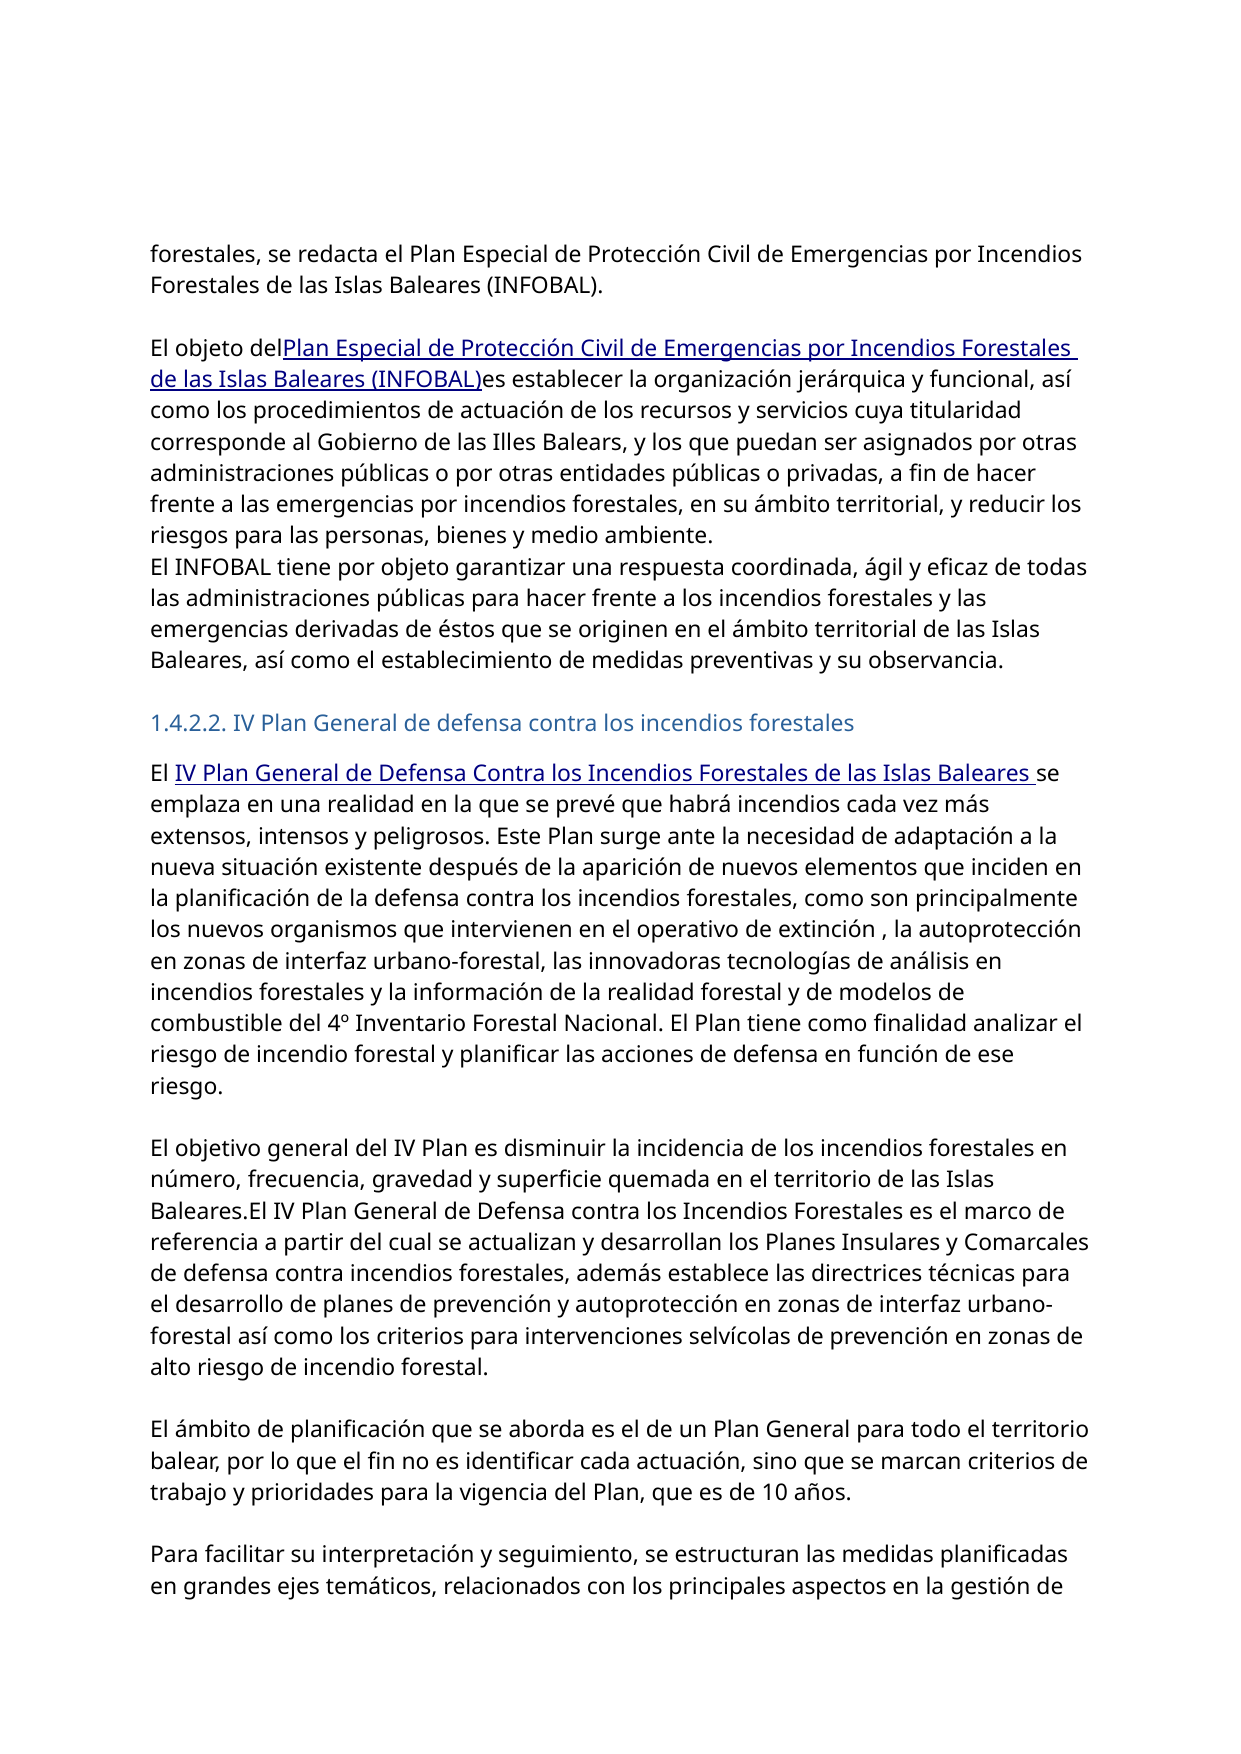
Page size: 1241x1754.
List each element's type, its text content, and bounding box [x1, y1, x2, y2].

text El objetivo general del IV Plan es disminuir la incidencia de los incendios forestales en número, frecuencia, gravedad y superficie quemada en el territorio de las Islas Baleares.El IV Plan General de Defensa contra los Incendios Forestales es el marco de referencia a partir del cual se actualizan y desarrollan los Planes Insulares y Comarcales de defensa contra incendios forestales, además establece las directrices técnicas para el desarrollo de planes de prevención y autoprotección en zonas de interfaz urbano-forestal así como los criterios para intervenciones selvícolas de prevención en zonas de alto riesgo de incendio forestal. [150, 1132, 1090, 1382]
text 1.4.2.2. IV Plan General de defensa contra los incendios forestales [150, 707, 1090, 738]
text Para facilitar su interpretación y seguimiento, se estructuran las medidas planificadas en grandes ejes temáticos, relacionados con los principales aspectos en la gestión de [150, 1538, 1090, 1601]
text forestales, se redacta el Plan Especial de Protección Civil de Emergencias por Incendios Forestales de las Islas Baleares (INFOBAL). [150, 238, 1090, 300]
text El ámbito de planificación que se aborda es el de un Plan General para todo el territorio balear, por lo que el fin no es identificar cada actuación, sino que se marcan criterios de trabajo y prioridades para la vigencia del Plan, que es de 10 años. [150, 1413, 1090, 1507]
text El objeto delPlan Especial de Protección Civil de Emergencias por Incendios Forestales de las Islas Baleares (INFOBAL)es establecer la organización jerárquica y funcional, así como los procedimientos de actuación de los recursos y servicios cuya titularidad corresponde al Gobierno de las Illes Balears, y los que puedan ser asignados por otras administraciones públicas o por otras entidades públicas o privadas, a fin de hacer frente a las emergencias por incendios forestales, en su ámbito territorial, y reducir los riesgos para las personas, bienes y medio ambiente. [150, 332, 1090, 550]
text El IV Plan General de Defensa Contra los Incendios Forestales de las Islas Baleares se emplaza en una realidad en la que se prevé que habrá incendios cada vez más extensos, intensos y peligrosos. Este Plan surge ante la necesidad de adaptación a la nueva situación existente después de la aparición de nuevos elementos que inciden en la planificación de la defensa contra los incendios forestales, como son principalmente los nuevos organismos que intervienen en el operativo de extinción , la autoprotección en zonas de interfaz urbano-forestal, las innovadoras tecnologías de análisis en incendios forestales y la información de la realidad forestal y de modelos de combustible del 4º Inventario Forestal Nacional. El Plan tiene como finalidad analizar el riesgo de incendio forestal y planificar las acciones de defensa en función de ese riesgo. [150, 757, 1090, 1101]
text El INFOBAL tiene por objeto garantizar una respuesta coordinada, ágil y eficaz de todas las administraciones públicas para hacer frente a los incendios forestales y las emergencias derivadas de éstos que se originen en el ámbito territorial de las Islas Baleares, así como el establecimiento de medidas preventivas y su observancia. [150, 550, 1090, 675]
